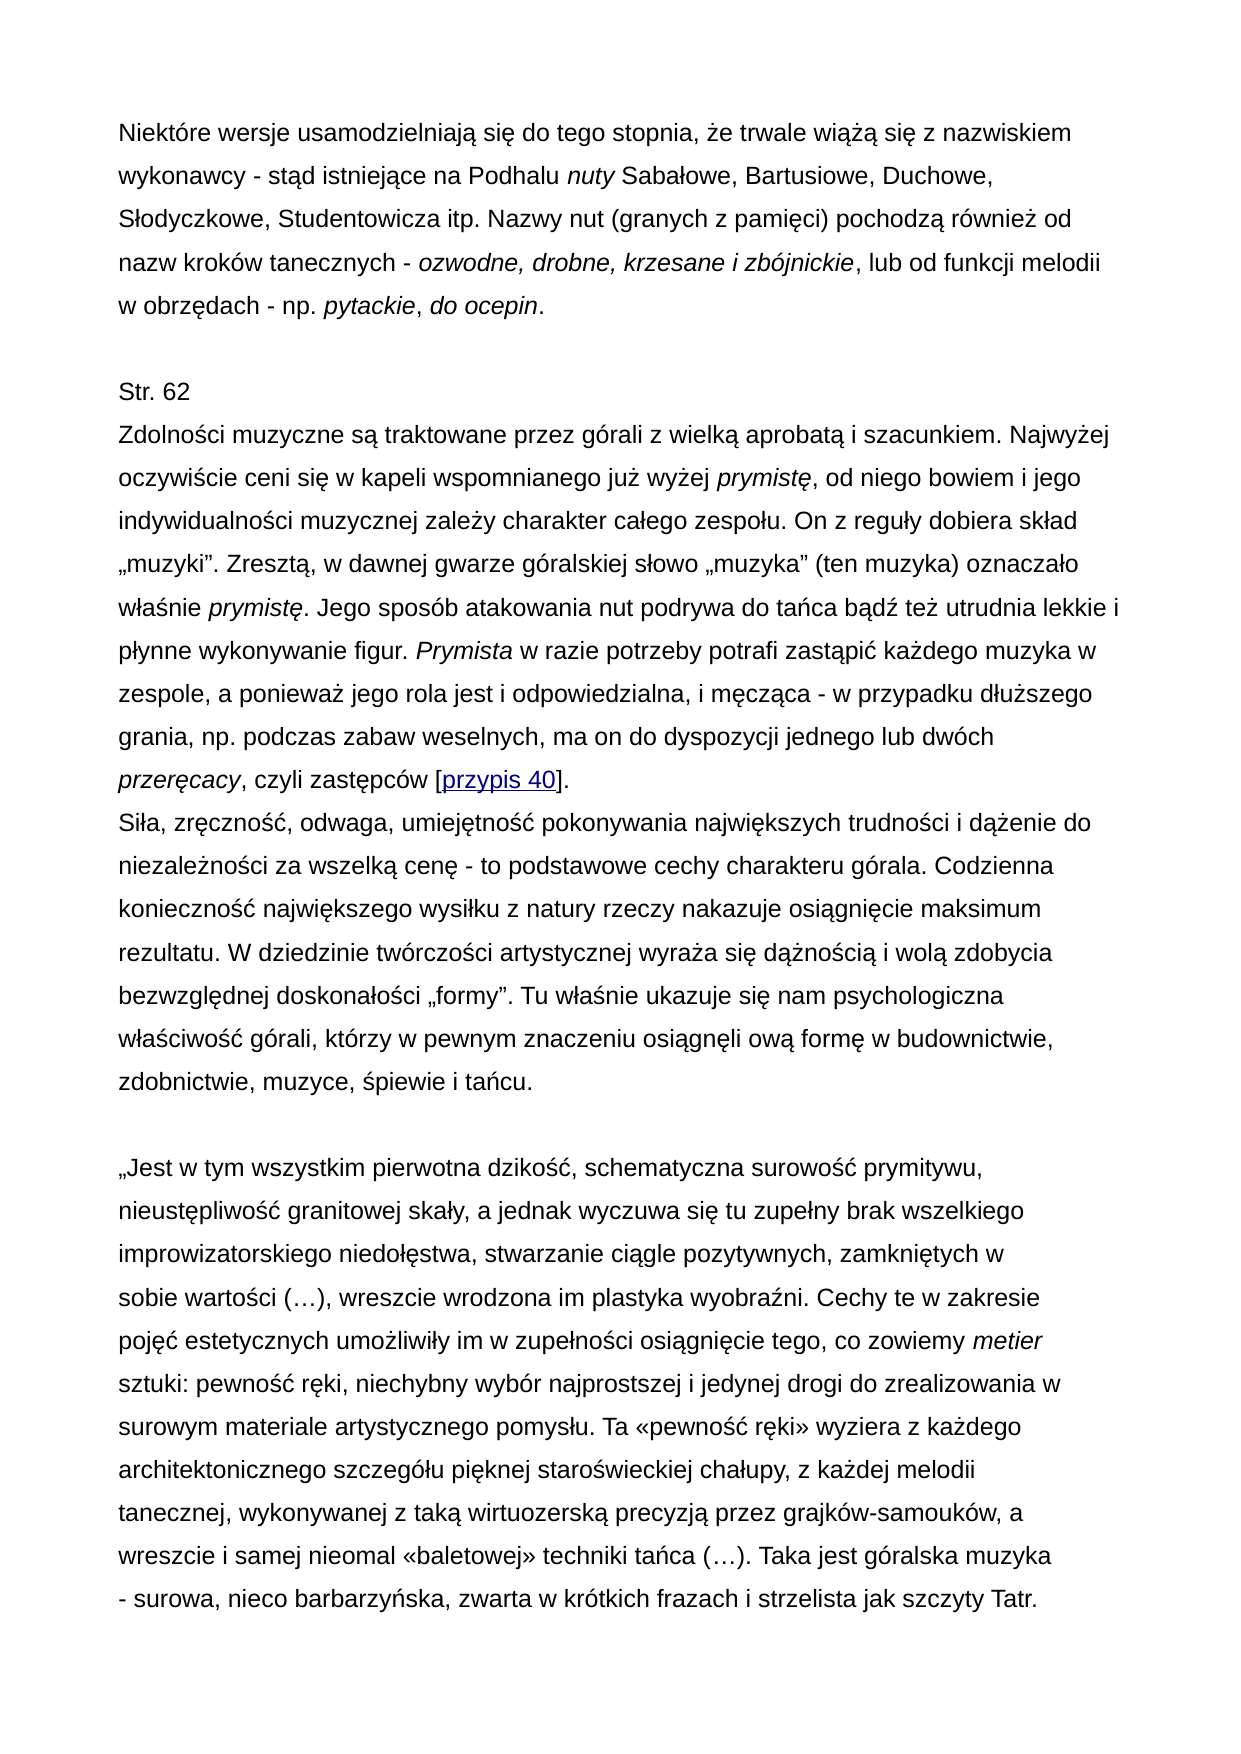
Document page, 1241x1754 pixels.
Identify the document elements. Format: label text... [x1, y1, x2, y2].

text Str. 62 [118, 377, 1122, 406]
text Niektóre wersje usamodzielniają się do tego stopnia, że trwale wiążą się z nazwiskiem wykonawcy - stąd istniejące na Podhalu nuty Sabałowe, Bartusiowe, Duchowe, Słodyczkowe, Studentowicza itp. Nazwy nut (granych z pamięci) pochodzą również od nazw kroków tanecznych - ozwodne, drobne, krzesane i zbójnickie, lub od funkcji melodii w obrzędach - np. pytackie, do ocepin. [118, 118, 1122, 319]
text Siła, zręczność, odwaga, umiejętność pokonywania największych trudności i dążenie do niezależności za wszelką cenę - to podstawowe cechy charakteru górala. Codzienna konieczność największego wysiłku z natury rzeczy nakazuje osiągnięcie maksimum rezultatu. W dziedzinie twórczości artystycznej wyraża się dążnością i wolą zdobycia bezwzględnej doskonałości „formy”. Tu właśnie ukazuje się nam psychologiczna właściwość górali, którzy w pewnym znaczeniu osiągnęli ową formę w budownictwie, zdobnictwie, muzyce, śpiewie i tańcu. [118, 808, 1122, 1096]
text Zdolności muzyczne są traktowane przez górali z wielką aprobatą i szacunkiem. Najwyżej oczywiście ceni się w kapeli wspomnianego już wyżej prymistę, od niego bowiem i jego indywidualności muzycznej zależy charakter całego zespołu. On z reguły dobiera skład „muzyki”. Zresztą, w dawnej gwarze góralskiej słowo „muzyka” (ten muzyka) oznaczało właśnie prymistę. Jego sposób atakowania nut podrywa do tańca bądź też utrudnia lekkie i płynne wykonywanie figur. Prymista w razie potrzeby potrafi zastąpić każdego muzyka w zespole, a ponieważ jego rola jest i odpowiedzialna, i męcząca - w przypadku dłuższego grania, np. podczas zabaw weselnych, ma on do dyspozycji jednego lub dwóch przeręcacy, czyli zastępców [przypis 40]. [118, 420, 1122, 794]
text „Jest w tym wszystkim pierwotna dzikość, schematyczna surowość prymitywu, nieustępliwość granitowej skały, a jednak wyczuwa się tu zupełny brak wszelkiego improwizatorskiego niedołęstwa, stwarzanie ciągle pozytywnych, zamkniętych w sobie wartości (…), wreszcie wrodzona im plastyka wyobraźni. Cechy te w zakresie pojęć estetycznych umożliwiły im w zupełności osiągnięcie tego, co zowiemy metier sztuki: pewność ręki, niechybny wybór najprostszej i jedynej drogi do zrealizowania w surowym materiale artystycznego pomysłu. Ta «pewność ręki» wyziera z każdego architektonicznego szczegółu pięknej staroświeckiej chałupy, z każdej melodii tanecznej, wykonywanej z taką wirtuozerską precyzją przez grajków-samouków, a wreszcie i samej nieomal «baletowej» techniki tańca (…). Taka jest góralska muzyka - surowa, nieco barbarzyńska, zwarta w krótkich frazach i strzelista jak szczyty Tatr. [118, 1153, 1063, 1613]
